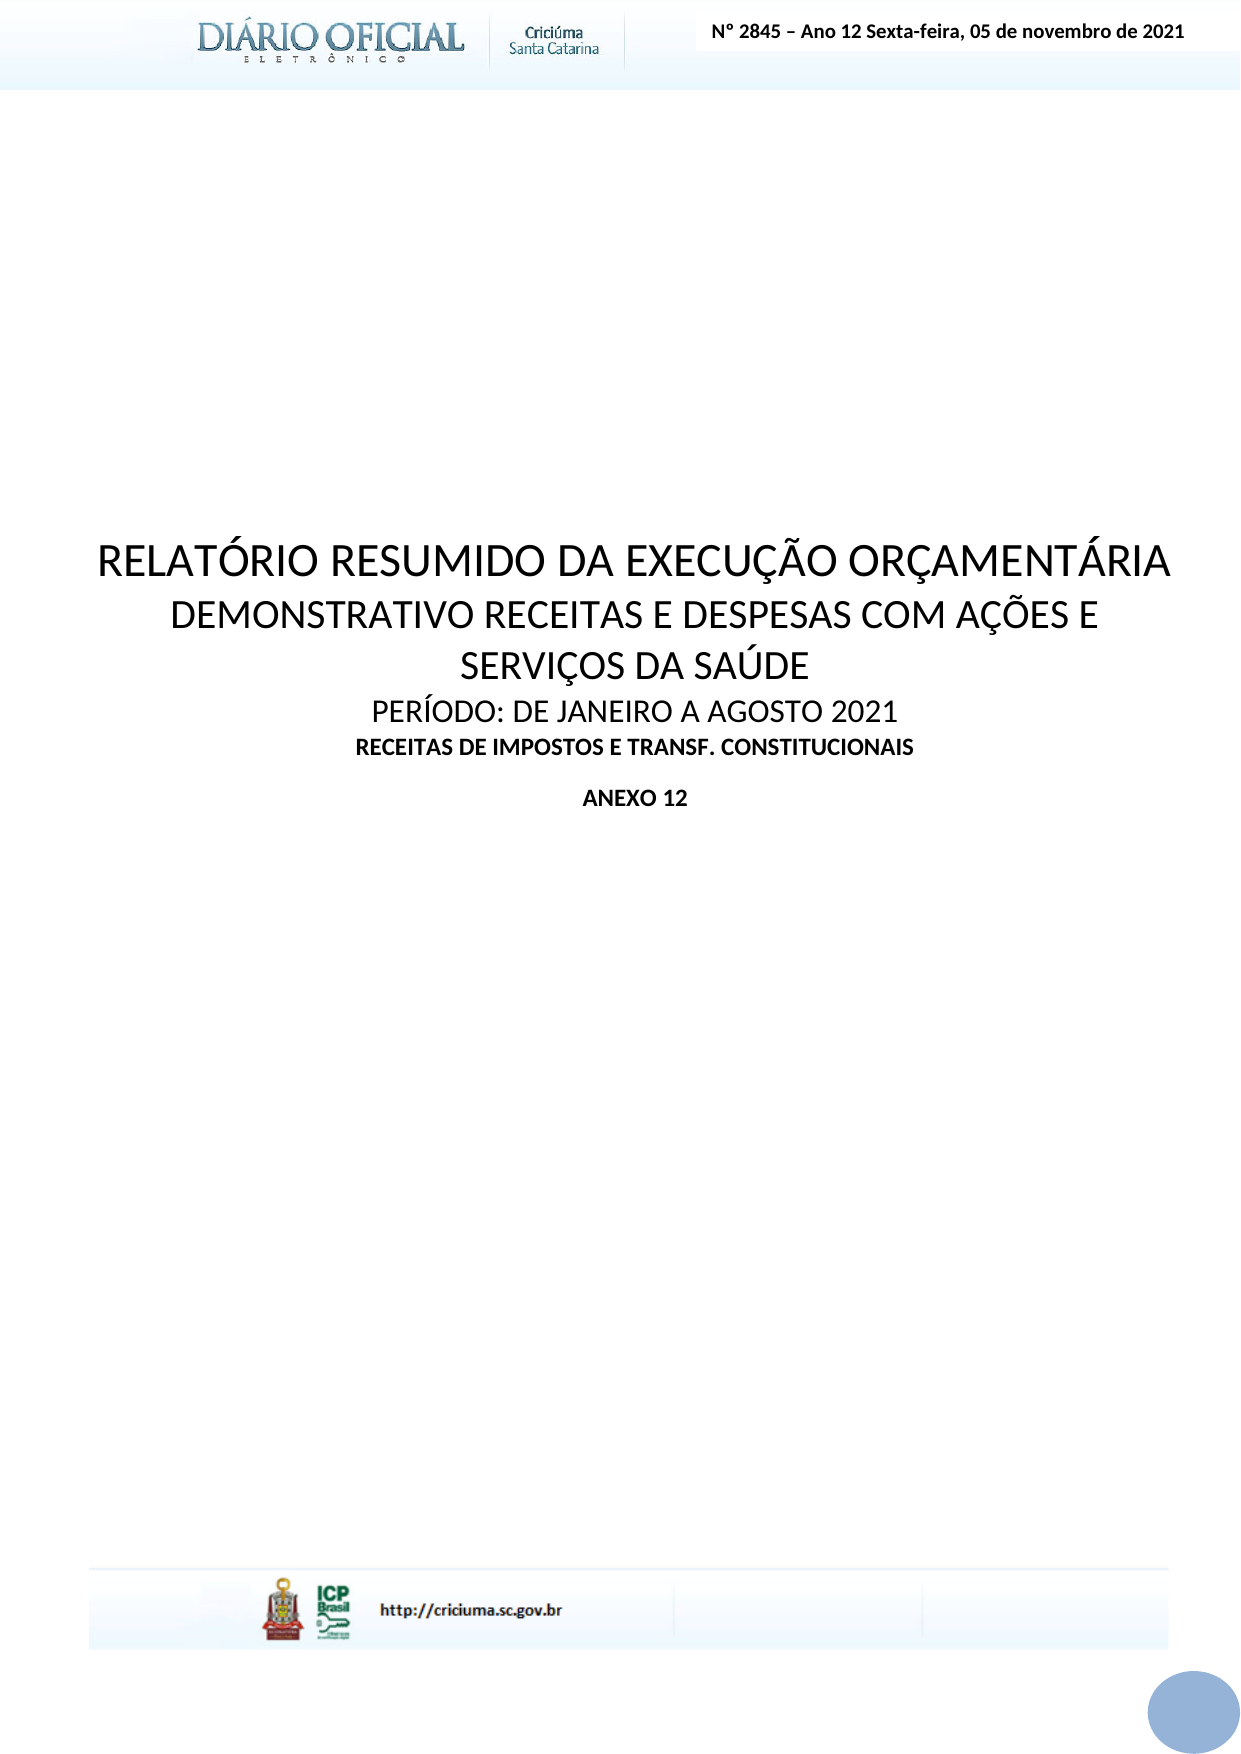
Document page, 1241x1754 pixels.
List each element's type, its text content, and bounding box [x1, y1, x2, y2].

text ANEXO 12 [89, 782, 1181, 812]
text RELATÓRIO RESUMIDO DA EXECUÇÃO ORÇAMENTÁRIA DEMONSTRATIVO RECEITAS E DESPESAS COM AÇÕES E SERVIÇOS DA SAÚDE PERÍODO: DE JANEIRO A AGOSTO 2021 RECEITAS DE IMPOSTOS E TRANSF. CONSTITUCIONAIS [89, 530, 1181, 761]
